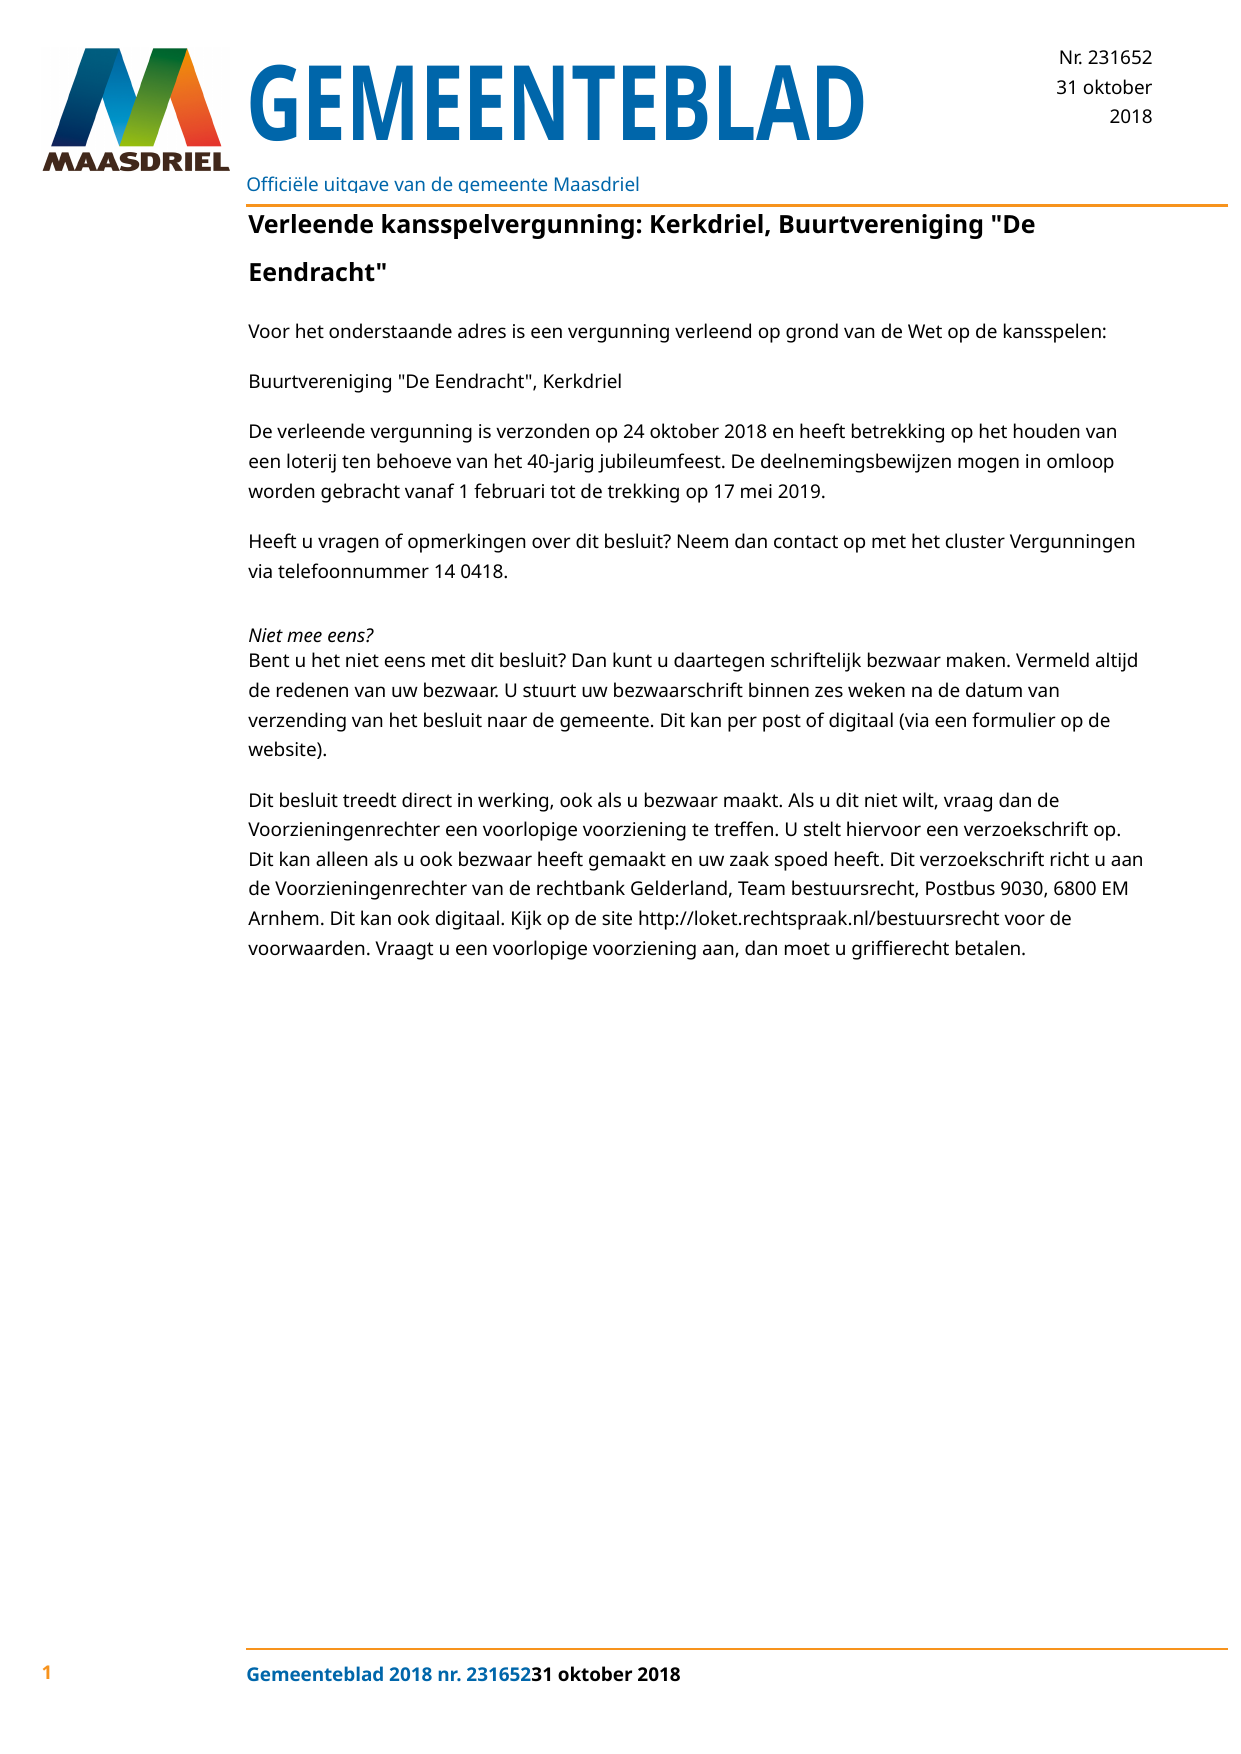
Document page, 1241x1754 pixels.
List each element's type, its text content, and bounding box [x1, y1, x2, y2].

text Bent u het niet eens met dit besluit? Dan kunt u daartegen schriftelijk bezwaar maken. Vermeld altijd de redenen van uw bezwaar. U stuurt uw bezwaarschrift binnen zes weken na de datum van verzending van het besluit naar de gemeente. Dit kan per post of digitaal (via een formulier op de website). [248, 648, 1152, 762]
text Voor het onderstaande adres is een vergunning verleend op grond van de Wet op de kansspelen: [248, 318, 1152, 344]
picture [41, 47, 231, 172]
text De verleende vergunning is verzonden op 24 oktober 2018 en heeft betrekking op het houden van een loterij ten behoeve van het 40-jarig jubileumfeest. De deelnemingsbewijzen mogen in omloop worden gebracht vanaf 1 februari tot de trekking op 17 mei 2019. [248, 419, 1152, 504]
text Heeft u vragen of opmerkingen over dit besluit? Neem dan contact op met het cluster Vergunningen via telefoonnummer 14 0418. [248, 528, 1152, 584]
text Niet mee eens? [248, 622, 1152, 648]
text Dit besluit treedt direct in werking, ook als u bezwaar maakt. Als u dit niet wilt, vraag dan de Voorzieningenrechter een voorlopige voorziening te treffen. U stelt hiervoor een verzoekschrift op. Dit kan alleen als u ook bezwaar heeft gemaakt en uw zaak spoed heeft. Dit verzoekschrift richt u aan de Voorzieningenrechter van de rechtbank Gelderland, Team bestuursrecht, Postbus 9030, 6800 EM Arnhem. Dit kan ook digitaal. Kijk op de site http://loket.rechtspraak.nl/bestuursrecht voor de voorwaarden. Vraagt u een voorlopige voorziening aan, dan moet u griffierecht betalen. [248, 787, 1152, 960]
text Buurtvereniging "De Eendracht", Kerkdriel [248, 368, 1152, 394]
text Verleende kansspelvergunning: Kerkdriel, Buurtvereniging "De Eendracht" [248, 207, 1152, 288]
